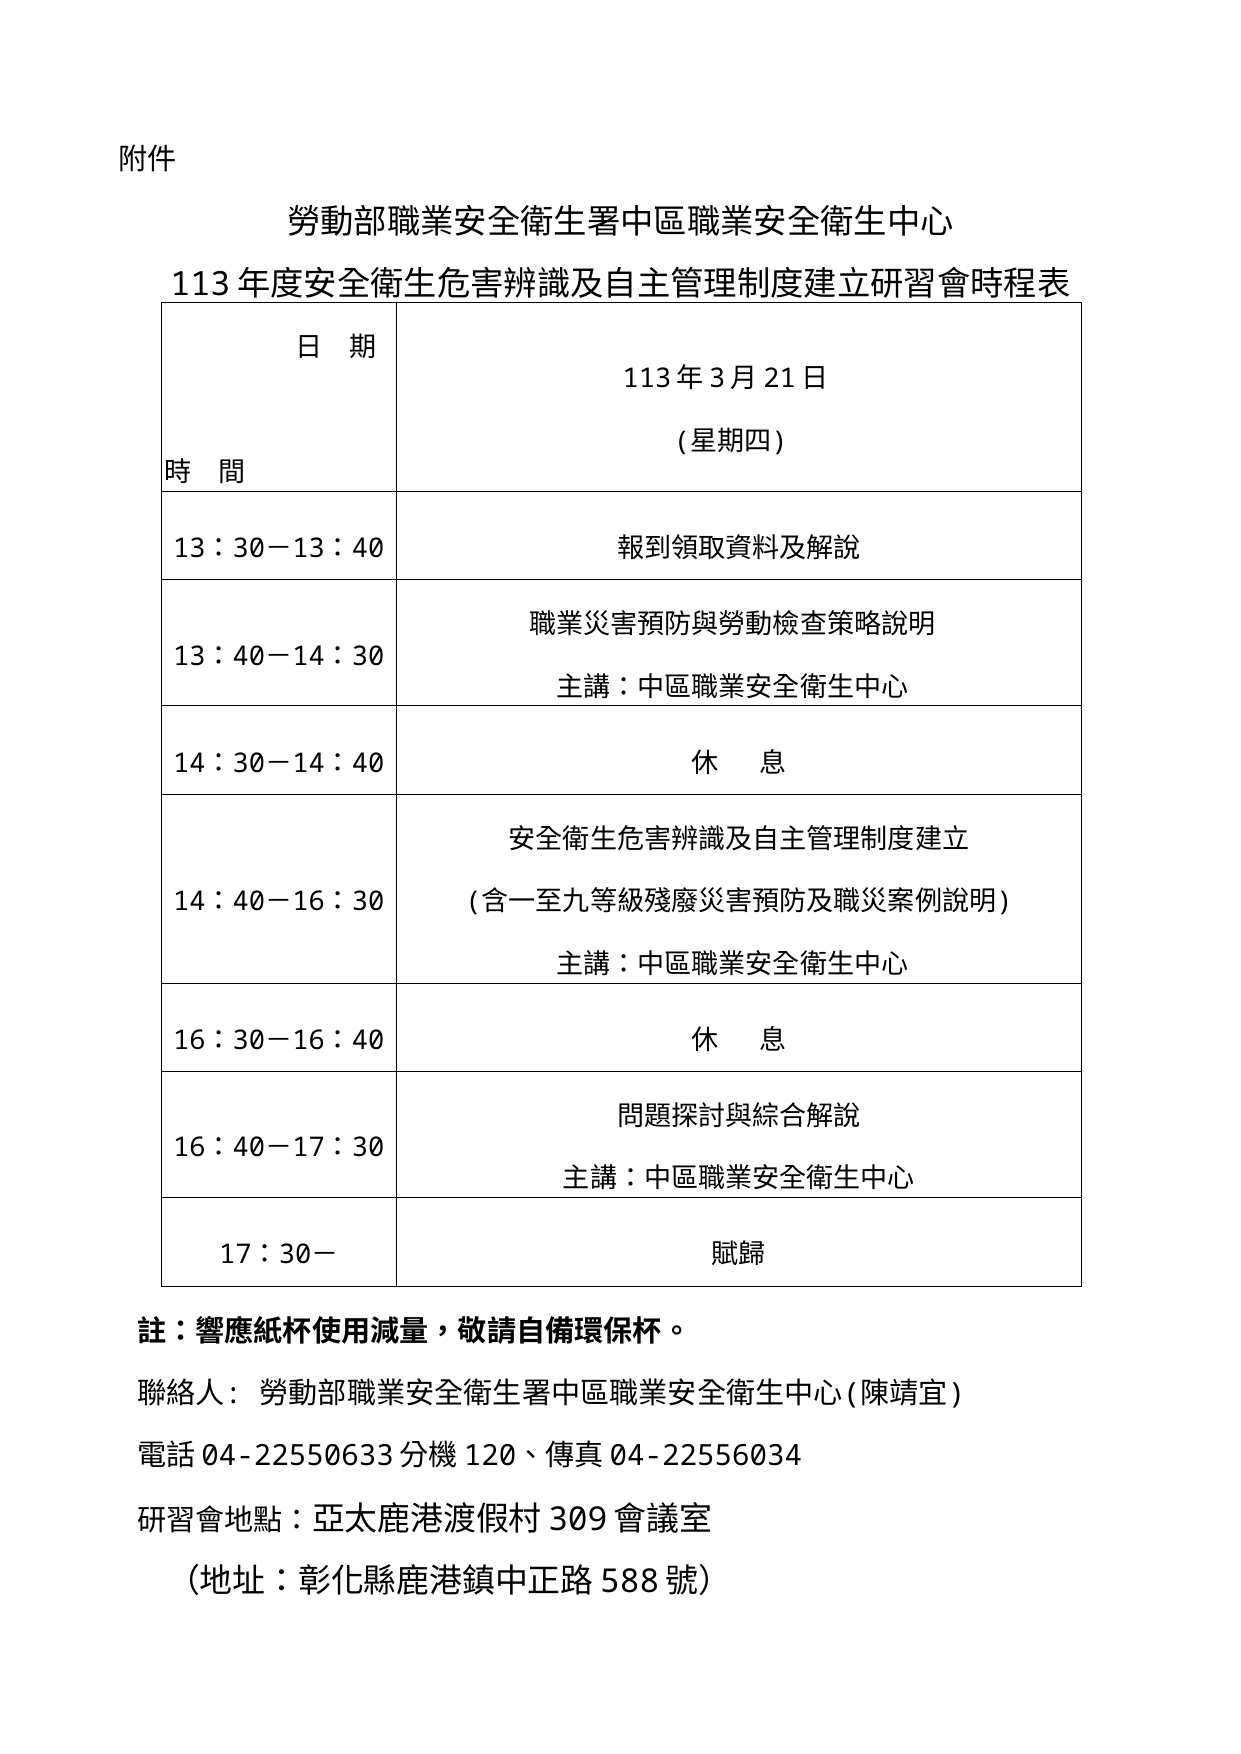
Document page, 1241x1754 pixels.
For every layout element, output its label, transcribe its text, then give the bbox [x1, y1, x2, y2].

text 註：響應紙杯使用減量，敬請自備環保杯。 [137, 1287, 1122, 1349]
text 研習會地點：亞太鹿港渡假村309會議室 [118, 1474, 1122, 1537]
table_cell 休 息 [397, 984, 1081, 1071]
table_cell 13：30－13：40 [162, 492, 396, 579]
text 電話04-22550633分機120、傳真04-22556034 [118, 1412, 1122, 1474]
table_cell 安全衛生危害辨識及自主管理制度建立 (含一至九等級殘廢災害預防及職災案例說明) 主講：中區職業安全衛生中心 [397, 795, 1081, 982]
table_cell 14：40－16：30 [162, 795, 396, 982]
table_cell 休 息 [397, 706, 1081, 794]
table_cell 報到領取資料及解說 [397, 492, 1081, 579]
table_cell 14：30－14：40 [162, 706, 396, 794]
text （地址：彰化縣鹿港鎮中正路588號） [118, 1537, 1122, 1599]
table_header 日 期 時 間 [162, 303, 396, 491]
text 113年度安全衛生危害辨識及自主管理制度建立研習會時程表 [118, 240, 1122, 302]
table_cell 13：40－14：30 [162, 580, 396, 705]
text 附件 [118, 115, 1122, 177]
table_cell 職業災害預防與勞動檢查策略說明 主講：中區職業安全衛生中心 [397, 580, 1081, 705]
text 勞動部職業安全衛生署中區職業安全衛生中心 [118, 177, 1122, 240]
table_cell 17：30－ [162, 1198, 396, 1286]
table_cell 16：40－17：30 [162, 1072, 396, 1197]
table_cell 問題探討與綜合解說 主講：中區職業安全衛生中心 [397, 1072, 1081, 1197]
table_header 113年3月21日 (星期四) [397, 303, 1081, 491]
table_cell 16：30－16：40 [162, 984, 396, 1071]
text 聯絡人: 勞動部職業安全衛生署中區職業安全衛生中心(陳靖宜) [118, 1349, 1122, 1412]
table_cell 賦歸 [397, 1198, 1081, 1286]
